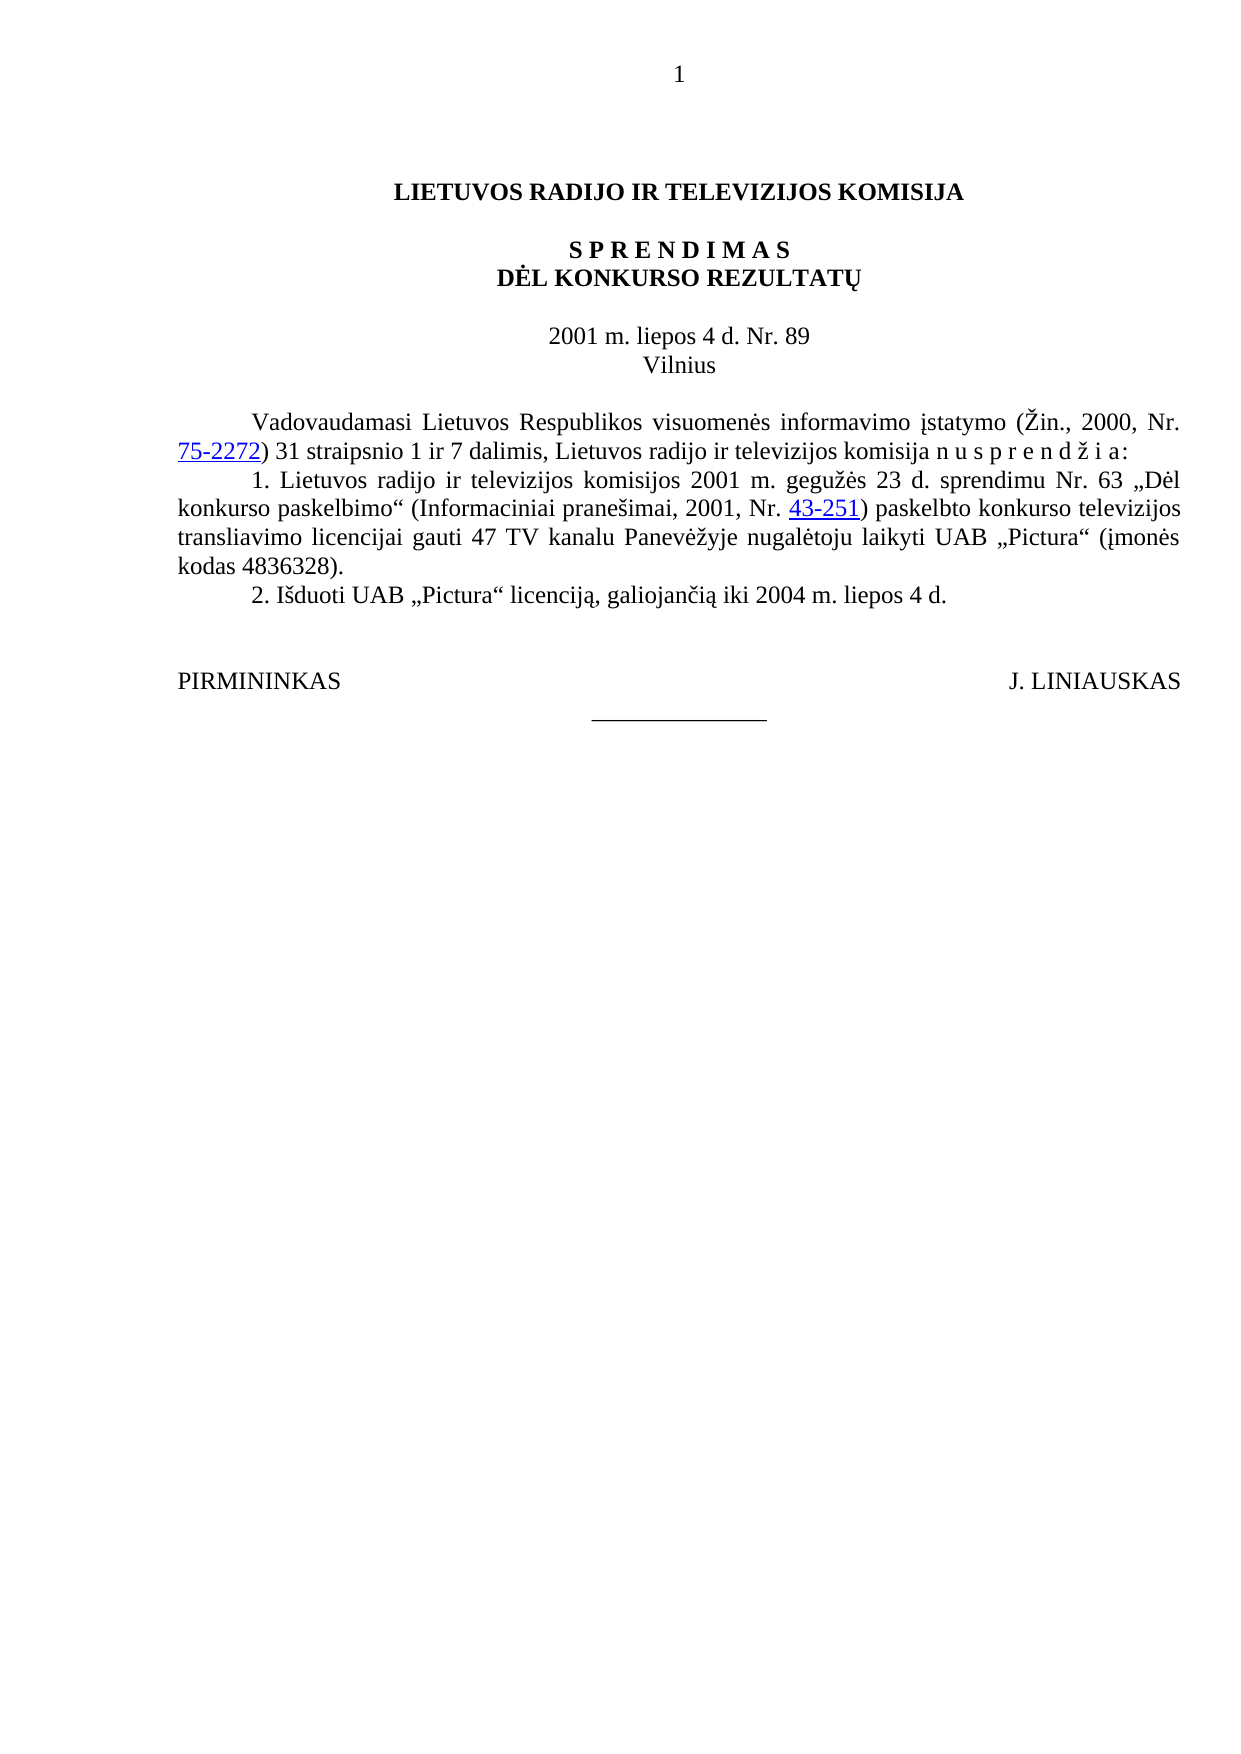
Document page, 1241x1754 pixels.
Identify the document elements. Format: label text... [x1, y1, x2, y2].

text 2001 m. liepos 4 d. Nr. 89 [177, 321, 1181, 350]
text LIETUVOS RADIJO IR TELEVIZIJOS KOMISIJA [177, 177, 1181, 206]
text ______________ [177, 695, 1181, 723]
text Vadovaudamasi Lietuvos Respublikos visuomenės informavimo įstatymo (Žin., 2000, Nr. 75-2272) 31 straipsnio 1 ir 7 dalimis, Lietuvos radijo ir televizijos komisija nusprendžia: [177, 407, 1181, 465]
text PIRMININKAS J. LINIAUSKAS [177, 666, 1181, 695]
text S P R E N D I M A S [177, 235, 1181, 263]
text 1. Lietuvos radijo ir televizijos komisijos 2001 m. gegužės 23 d. sprendimu Nr. 63 „Dėl konkurso paskelbimo“ (Informaciniai pranešimai, 2001, Nr. 43-251) paskelbto konkurso televizijos transliavimo licencijai gauti 47 TV kanalu Panevėžyje nugalėtoju laikyti UAB „Pictura“ (įmonės kodas 4836328). [177, 465, 1181, 580]
text 2. Išduoti UAB „Pictura“ licenciją, galiojančią iki 2004 m. liepos 4 d. [177, 580, 1181, 608]
text DĖL KONKURSO REZULTATŲ [177, 263, 1181, 292]
text Vilnius [177, 350, 1181, 378]
